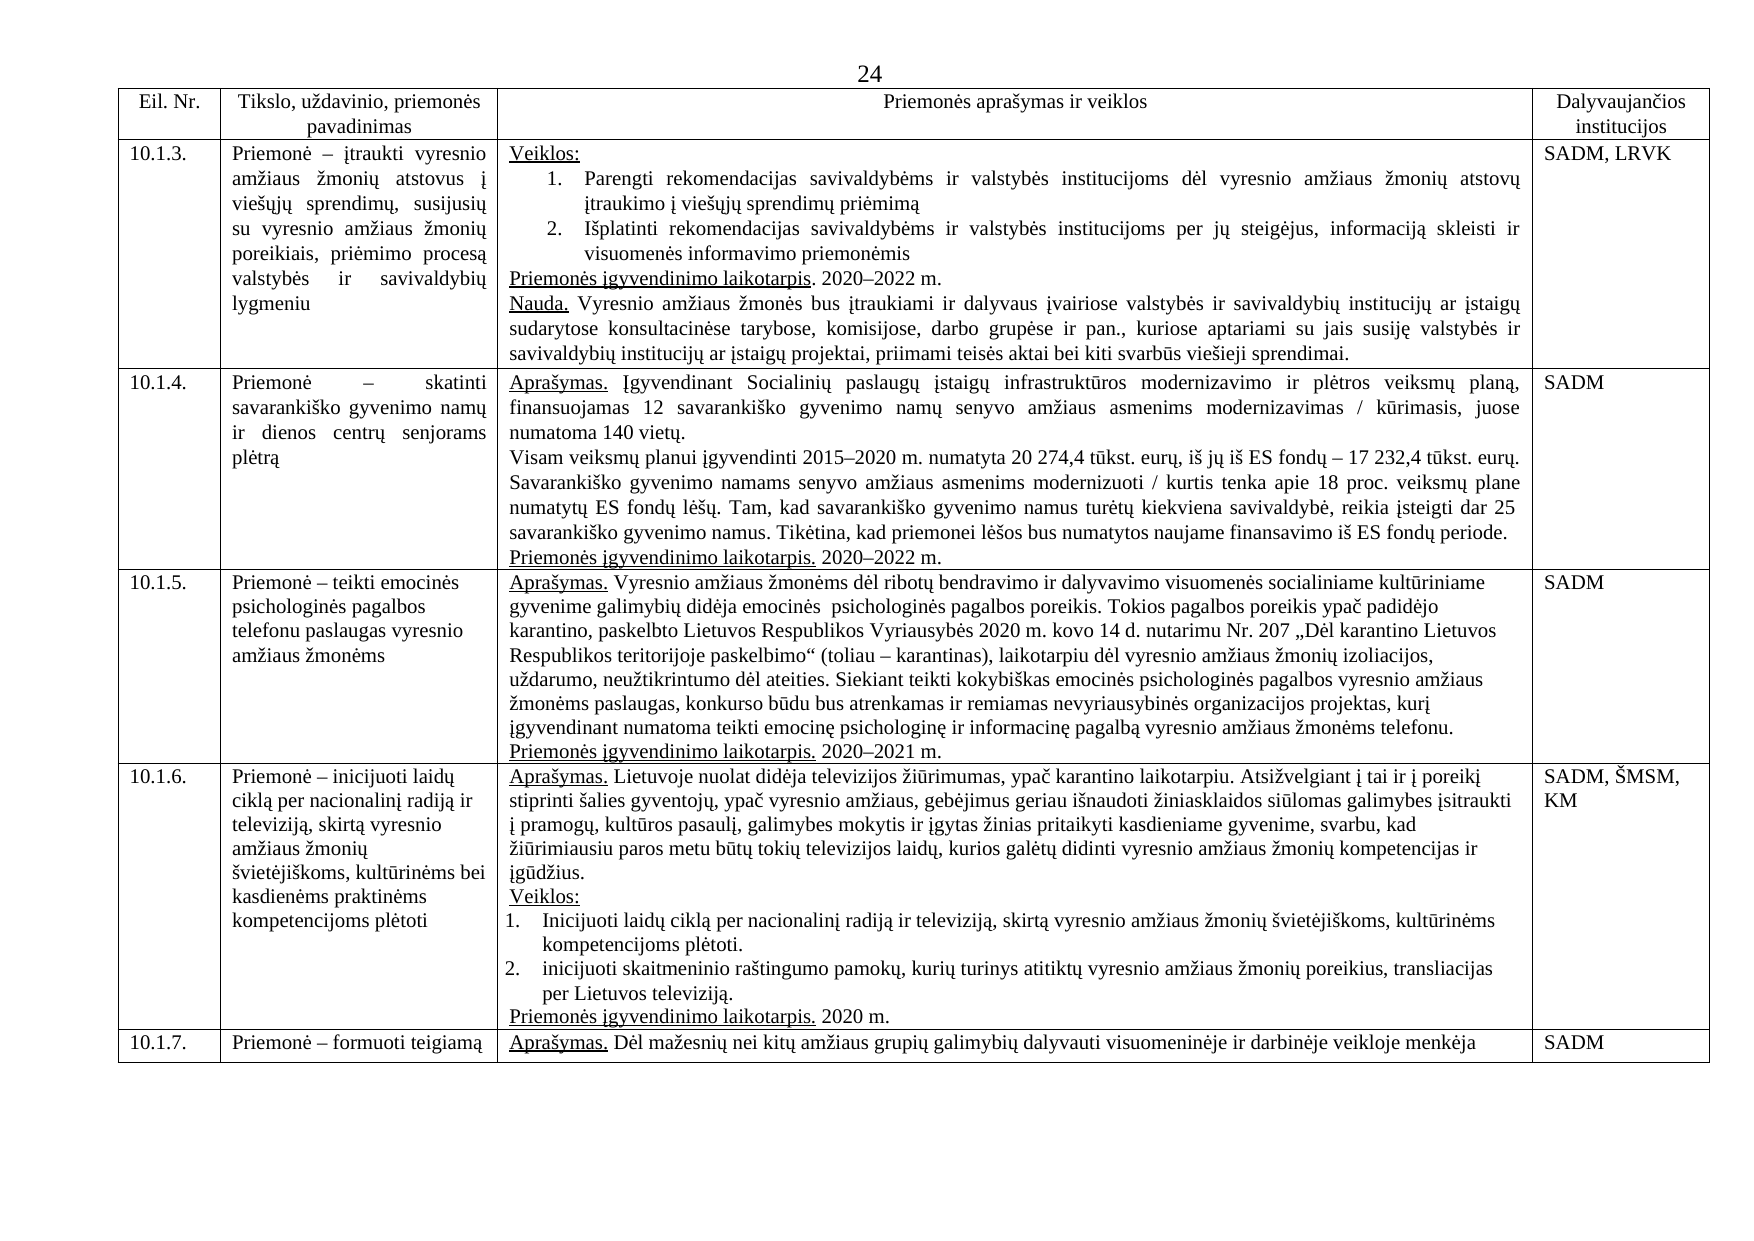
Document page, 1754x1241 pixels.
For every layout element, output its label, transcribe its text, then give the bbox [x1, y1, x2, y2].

table_header Priemonės aprašymas ir veiklos [498, 89, 1532, 139]
table_cell SADM [1533, 1030, 1709, 1062]
table_cell Priemonė – teikti emocinės psichologinės pagalbos telefonu paslaugas vyresnio amžiaus žmonėms [221, 570, 497, 763]
table_cell 10.1.5. [119, 570, 220, 763]
table_cell Priemonė – įtraukti vyresnio amžiaus žmonių atstovus į viešųjų sprendimų, susijusių su vyresnio amžiaus žmonių poreikiais, priėmimo procesą valstybės ir savivaldybių lygmeniu [221, 140, 497, 368]
table_header Dalyvaujančios institucijos [1533, 89, 1709, 139]
table_cell Priemonė – skatinti savarankiško gyvenimo namų ir dienos centrų senjorams plėtrą [221, 369, 497, 569]
table_cell Aprašymas. Įgyvendinant Socialinių paslaugų įstaigų infrastruktūros modernizavimo ir plėtros veiksmų planą, finansuojamas 12 savarankiško gyvenimo namų senyvo amžiaus asmenims modernizavimas / kūrimasis, juose numatoma 140 vietų. Visam veiksmų planui įgyvendinti 2015–2020 m. numatyta 20 274,4 tūkst. eurų, iš jų iš ES fondų – 17 232,4 tūkst. eurų. Savarankiško gyvenimo namams senyvo amžiaus asmenims modernizuoti / kurtis tenka apie 18 proc. veiksmų plane numatytų ES fondų lėšų. Tam, kad savarankiško gyvenimo namus turėtų kiekviena savivaldybė, reikia įsteigti dar 25 savarankiško gyvenimo namus. Tikėtina, kad priemonei lėšos bus numatytos naujame finansavimo iš ES fondų periode. Priemonės įgyvendinimo laikotarpis. 2020–2022 m. [498, 369, 1532, 569]
table_cell SADM [1533, 369, 1709, 569]
table_cell SADM, ŠMSM, KM [1533, 764, 1709, 1028]
table_header Eil. Nr. [119, 89, 220, 139]
table_cell SADM, LRVK [1533, 140, 1709, 368]
table_cell Aprašymas. Vyresnio amžiaus žmonėms dėl ribotų bendravimo ir dalyvavimo visuomenės socialiniame kultūriniame gyvenime galimybių didėja emocinės psichologinės pagalbos poreikis. Tokios pagalbos poreikis ypač padidėjo karantino, paskelbto Lietuvos Respublikos Vyriausybės 2020 m. kovo 14 d. nutarimu Nr. 207 „Dėl karantino Lietuvos Respublikos teritorijoje paskelbimo“ (toliau – karantinas), laikotarpiu dėl vyresnio amžiaus žmonių izoliacijos, uždarumo, neužtikrintumo dėl ateities. Siekiant teikti kokybiškas emocinės psichologinės pagalbos vyresnio amžiaus žmonėms paslaugas, konkurso būdu bus atrenkamas ir remiamas nevyriausybinės organizacijos projektas, kurį įgyvendinant numatoma teikti emocinę psichologinę ir informacinę pagalbą vyresnio amžiaus žmonėms telefonu. Priemonės įgyvendinimo laikotarpis. 2020–2021 m. [498, 570, 1532, 763]
table_cell 10.1.6. [119, 764, 220, 1028]
table_cell 10.1.3. [119, 140, 220, 368]
table_cell Veiklos: 1. Parengti rekomendacijas savivaldybėms ir valstybės institucijoms dėl vyresnio amžiaus žmonių atstovų įtraukimo į viešųjų sprendimų priėmimą 2. Išplatinti rekomendacijas savivaldybėms ir valstybės institucijoms per jų steigėjus, informaciją skleisti ir visuomenės informavimo priemonėmis Priemonės įgyvendinimo laikotarpis. 2020–2022 m. Nauda. Vyresnio amžiaus žmonės bus įtraukiami ir dalyvaus įvairiose valstybės ir savivaldybių institucijų ar įstaigų sudarytose konsultacinėse tarybose, komisijose, darbo grupėse ir pan., kuriose aptariami su jais susiję valstybės ir savivaldybių institucijų ar įstaigų projektai, priimami teisės aktai bei kiti svarbūs viešieji sprendimai. [498, 140, 1532, 368]
table_cell Aprašymas. Lietuvoje nuolat didėja televizijos žiūrimumas, ypač karantino laikotarpiu. Atsižvelgiant į tai ir į poreikį stiprinti šalies gyventojų, ypač vyresnio amžiaus, gebėjimus geriau išnaudoti žiniasklaidos siūlomas galimybes įsitraukti į pramogų, kultūros pasaulį, galimybes mokytis ir įgytas žinias pritaikyti kasdieniame gyvenime, svarbu, kad žiūrimiausiu paros metu būtų tokių televizijos laidų, kurios galėtų didinti vyresnio amžiaus žmonių kompetencijas ir įgūdžius. Veiklos: 1. Inicijuoti laidų ciklą per nacionalinį radiją ir televiziją, skirtą vyresnio amžiaus žmonių švietėjiškoms, kultūrinėms kompetencijoms plėtoti. 2. inicijuoti skaitmeninio raštingumo pamokų, kurių turinys atitiktų vyresnio amžiaus žmonių poreikius, transliacijas per Lietuvos televiziją. Priemonės įgyvendinimo laikotarpis. 2020 m. [498, 764, 1532, 1028]
table_cell Aprašymas. Dėl mažesnių nei kitų amžiaus grupių galimybių dalyvauti visuomeninėje ir darbinėje veikloje menkėja [498, 1030, 1532, 1062]
table_cell Priemonė – inicijuoti laidų ciklą per nacionalinį radiją ir televiziją, skirtą vyresnio amžiaus žmonių švietėjiškoms, kultūrinėms bei kasdienėms praktinėms kompetencijoms plėtoti [221, 764, 497, 1028]
table_cell SADM [1533, 570, 1709, 763]
table_cell 10.1.7. [119, 1030, 220, 1062]
table_cell 10.1.4. [119, 369, 220, 569]
table_cell Priemonė – formuoti teigiamą [221, 1030, 497, 1062]
table_header Tikslo, uždavinio, priemonės pavadinimas [221, 89, 497, 139]
